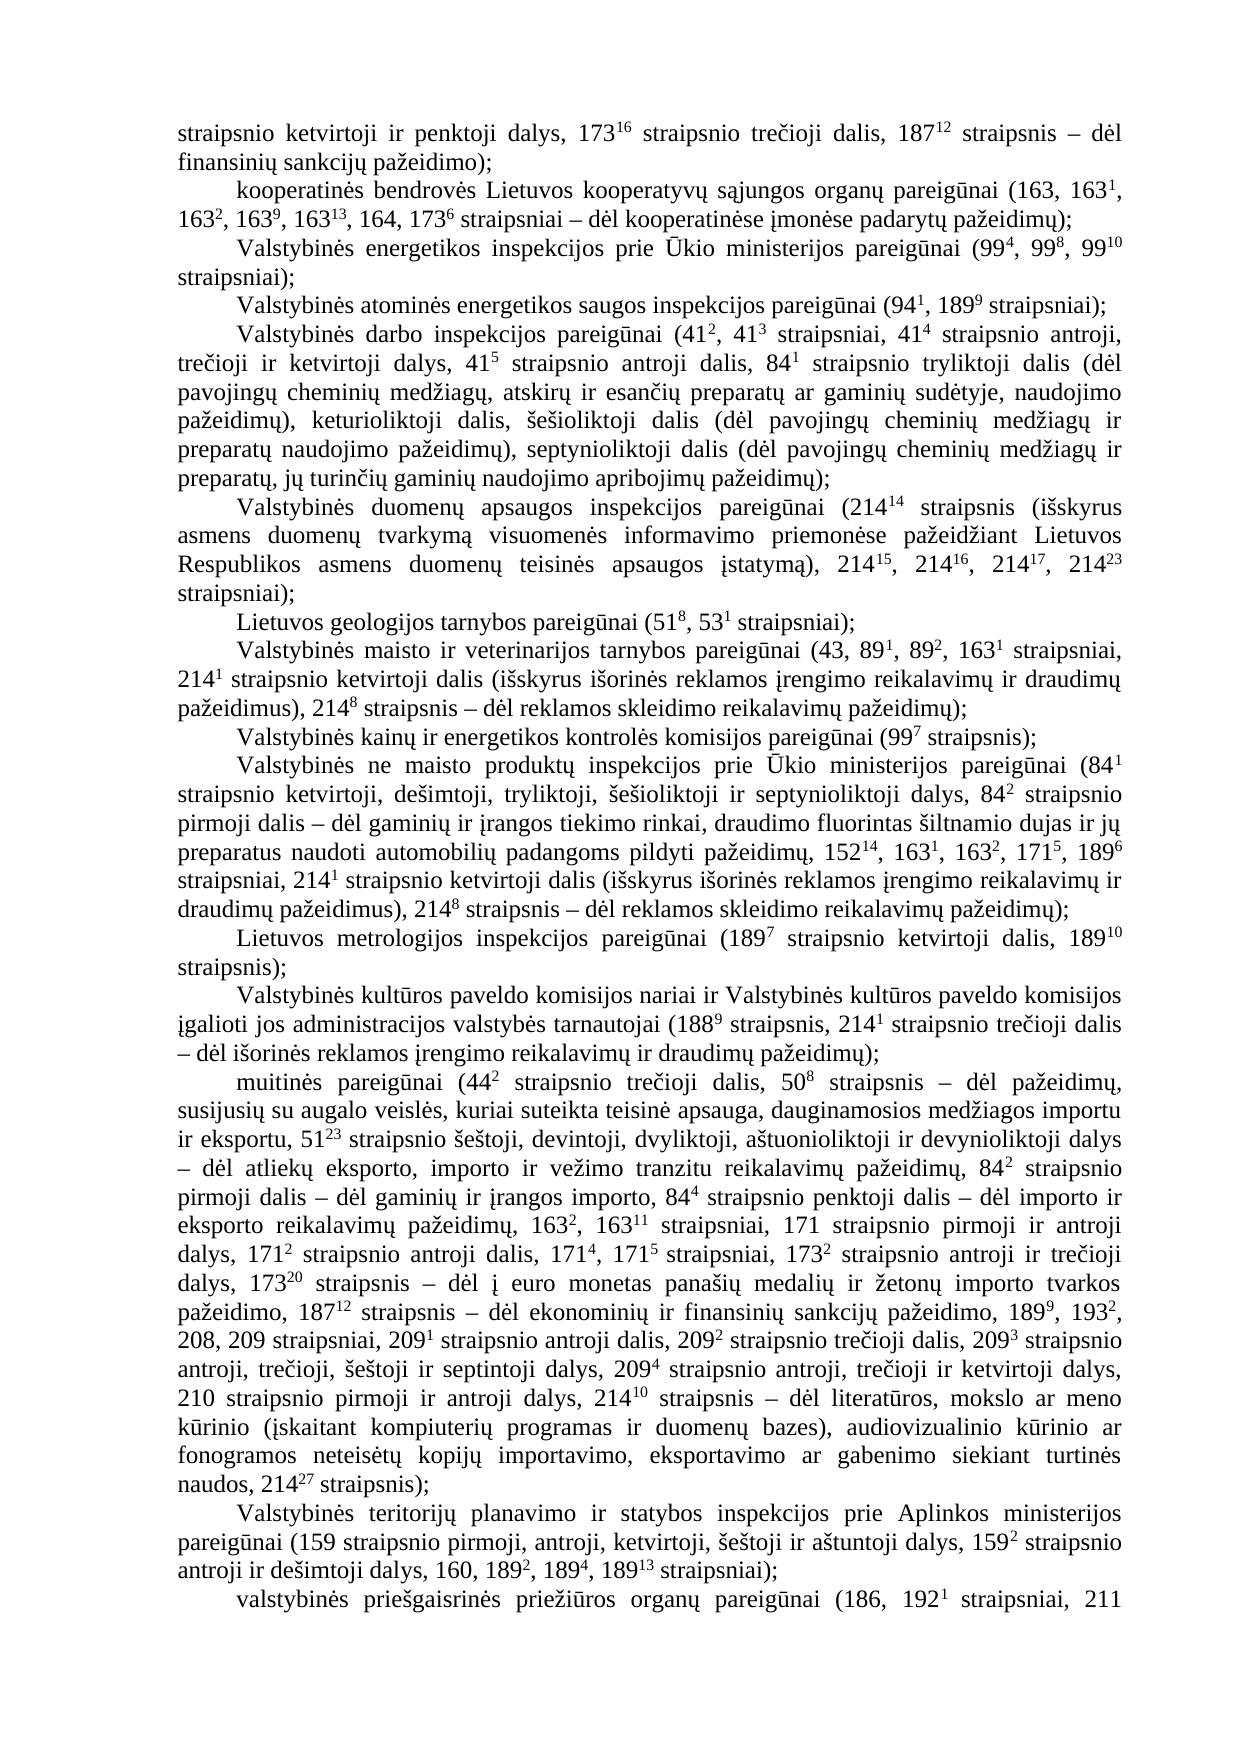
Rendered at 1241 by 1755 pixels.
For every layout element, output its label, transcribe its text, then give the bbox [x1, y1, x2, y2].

text Valstybinės kainų ir energetikos kontrolės komisijos pareigūnai (997 straipsnis); [177, 722, 1122, 751]
text Valstybinės kultūros paveldo komisijos nariai ir Valstybinės kultūros paveldo komisijos įgalioti jos administracijos valstybės tarnautojai (1889 straipsnis, 2141 straipsnio trečioji dalis – dėl išorinės reklamos įrengimo reikalavimų ir draudimų pažeidimų); [177, 981, 1122, 1067]
text Lietuvos geologijos tarnybos pareigūnai (518, 531 straipsniai); [177, 607, 1122, 636]
text Lietuvos metrologijos inspekcijos pareigūnai (1897 straipsnio ketvirtoji dalis, 18910 straipsnis); [177, 923, 1122, 981]
text Valstybinės teritorijų planavimo ir statybos inspekcijos prie Aplinkos ministerijos pareigūnai (159 straipsnio pirmoji, antroji, ketvirtoji, šeštoji ir aštuntoji dalys, 1592 straipsnio antroji ir dešimtoji dalys, 160, 1892, 1894, 18913 straipsniai); [177, 1498, 1122, 1584]
text muitinės pareigūnai (442 straipsnio trečioji dalis, 508 straipsnis – dėl pažeidimų, susijusių su augalo veislės, kuriai suteikta teisinė apsauga, dauginamosios medžiagos importu ir eksportu, 5123 straipsnio šeštoji, devintoji, dvyliktoji, aštuonioliktoji ir devynioliktoji dalys – dėl atliekų eksporto, importo ir vežimo tranzitu reikalavimų pažeidimų, 842 straipsnio pirmoji dalis – dėl gaminių ir įrangos importo, 844 straipsnio penktoji dalis – dėl importo ir eksporto reikalavimų pažeidimų, 1632, 16311 straipsniai, 171 straipsnio pirmoji ir antroji dalys, 1712 straipsnio antroji dalis, 1714, 1715 straipsniai, 1732 straipsnio antroji ir trečioji dalys, 17320 straipsnis – dėl į euro monetas panašių medalių ir žetonų importo tvarkos pažeidimo, 18712 straipsnis – dėl ekonominių ir finansinių sankcijų pažeidimo, 1899, 1932, 208, 209 straipsniai, 2091 straipsnio antroji dalis, 2092 straipsnio trečioji dalis, 2093 straipsnio antroji, trečioji, šeštoji ir septintoji dalys, 2094 straipsnio antroji, trečioji ir ketvirtoji dalys, 210 straipsnio pirmoji ir antroji dalys, 21410 straipsnis – dėl literatūros, mokslo ar meno kūrinio (įskaitant kompiuterių programas ir duomenų bazes), audiovizualinio kūrinio ar fonogramos neteisėtų kopijų importavimo, eksportavimo ar gabenimo siekiant turtinės naudos, 21427 straipsnis); [177, 1067, 1122, 1498]
text Valstybinės maisto ir veterinarijos tarnybos pareigūnai (43, 891, 892, 1631 straipsniai, 2141 straipsnio ketvirtoji dalis (išskyrus išorinės reklamos įrengimo reikalavimų ir draudimų pažeidimus), 2148 straipsnis – dėl reklamos skleidimo reikalavimų pažeidimų); [177, 636, 1122, 722]
text Valstybinės darbo inspekcijos pareigūnai (412, 413 straipsniai, 414 straipsnio antroji, trečioji ir ketvirtoji dalys, 415 straipsnio antroji dalis, 841 straipsnio tryliktoji dalis (dėl pavojingų cheminių medžiagų, atskirų ir esančių preparatų ar gaminių sudėtyje, naudojimo pažeidimų), keturioliktoji dalis, šešioliktoji dalis (dėl pavojingų cheminių medžiagų ir preparatų naudojimo pažeidimų), septynioliktoji dalis (dėl pavojingų cheminių medžiagų ir preparatų, jų turinčių gaminių naudojimo apribojimų pažeidimų); [177, 319, 1122, 492]
text Valstybinės atominės energetikos saugos inspekcijos pareigūnai (941, 1899 straipsniai); [177, 291, 1122, 319]
text Valstybinės duomenų apsaugos inspekcijos pareigūnai (21414 straipsnis (išskyrus asmens duomenų tvarkymą visuomenės informavimo priemonėse pažeidžiant Lietuvos Respublikos asmens duomenų teisinės apsaugos įstatymą), 21415, 21416, 21417, 21423 straipsniai); [177, 492, 1122, 607]
text valstybinės priešgaisrinės priežiūros organų pareigūnai (186, 1921 straipsniai, 211 [177, 1584, 1122, 1613]
text kooperatinės bendrovės Lietuvos kooperatyvų sąjungos organų pareigūnai (163, 1631, 1632, 1639, 16313, 164, 1736 straipsniai – dėl kooperatinėse įmonėse padarytų pažeidimų); [177, 176, 1122, 233]
text Valstybinės energetikos inspekcijos prie Ūkio ministerijos pareigūnai (994, 998, 9910 straipsniai); [177, 233, 1122, 291]
text straipsnio ketvirtoji ir penktoji dalys, 17316 straipsnio trečioji dalis, 18712 straipsnis – dėl finansinių sankcijų pažeidimo); [177, 118, 1122, 176]
text Valstybinės ne maisto produktų inspekcijos prie Ūkio ministerijos pareigūnai (841 straipsnio ketvirtoji, dešimtoji, tryliktoji, šešioliktoji ir septynioliktoji dalys, 842 straipsnio pirmoji dalis – dėl gaminių ir įrangos tiekimo rinkai, draudimo fluorintas šiltnamio dujas ir jų preparatus naudoti automobilių padangoms pildyti pažeidimų, 15214, 1631, 1632, 1715, 1896 straipsniai, 2141 straipsnio ketvirtoji dalis (išskyrus išorinės reklamos įrengimo reikalavimų ir draudimų pažeidimus), 2148 straipsnis – dėl reklamos skleidimo reikalavimų pažeidimų); [177, 751, 1122, 923]
